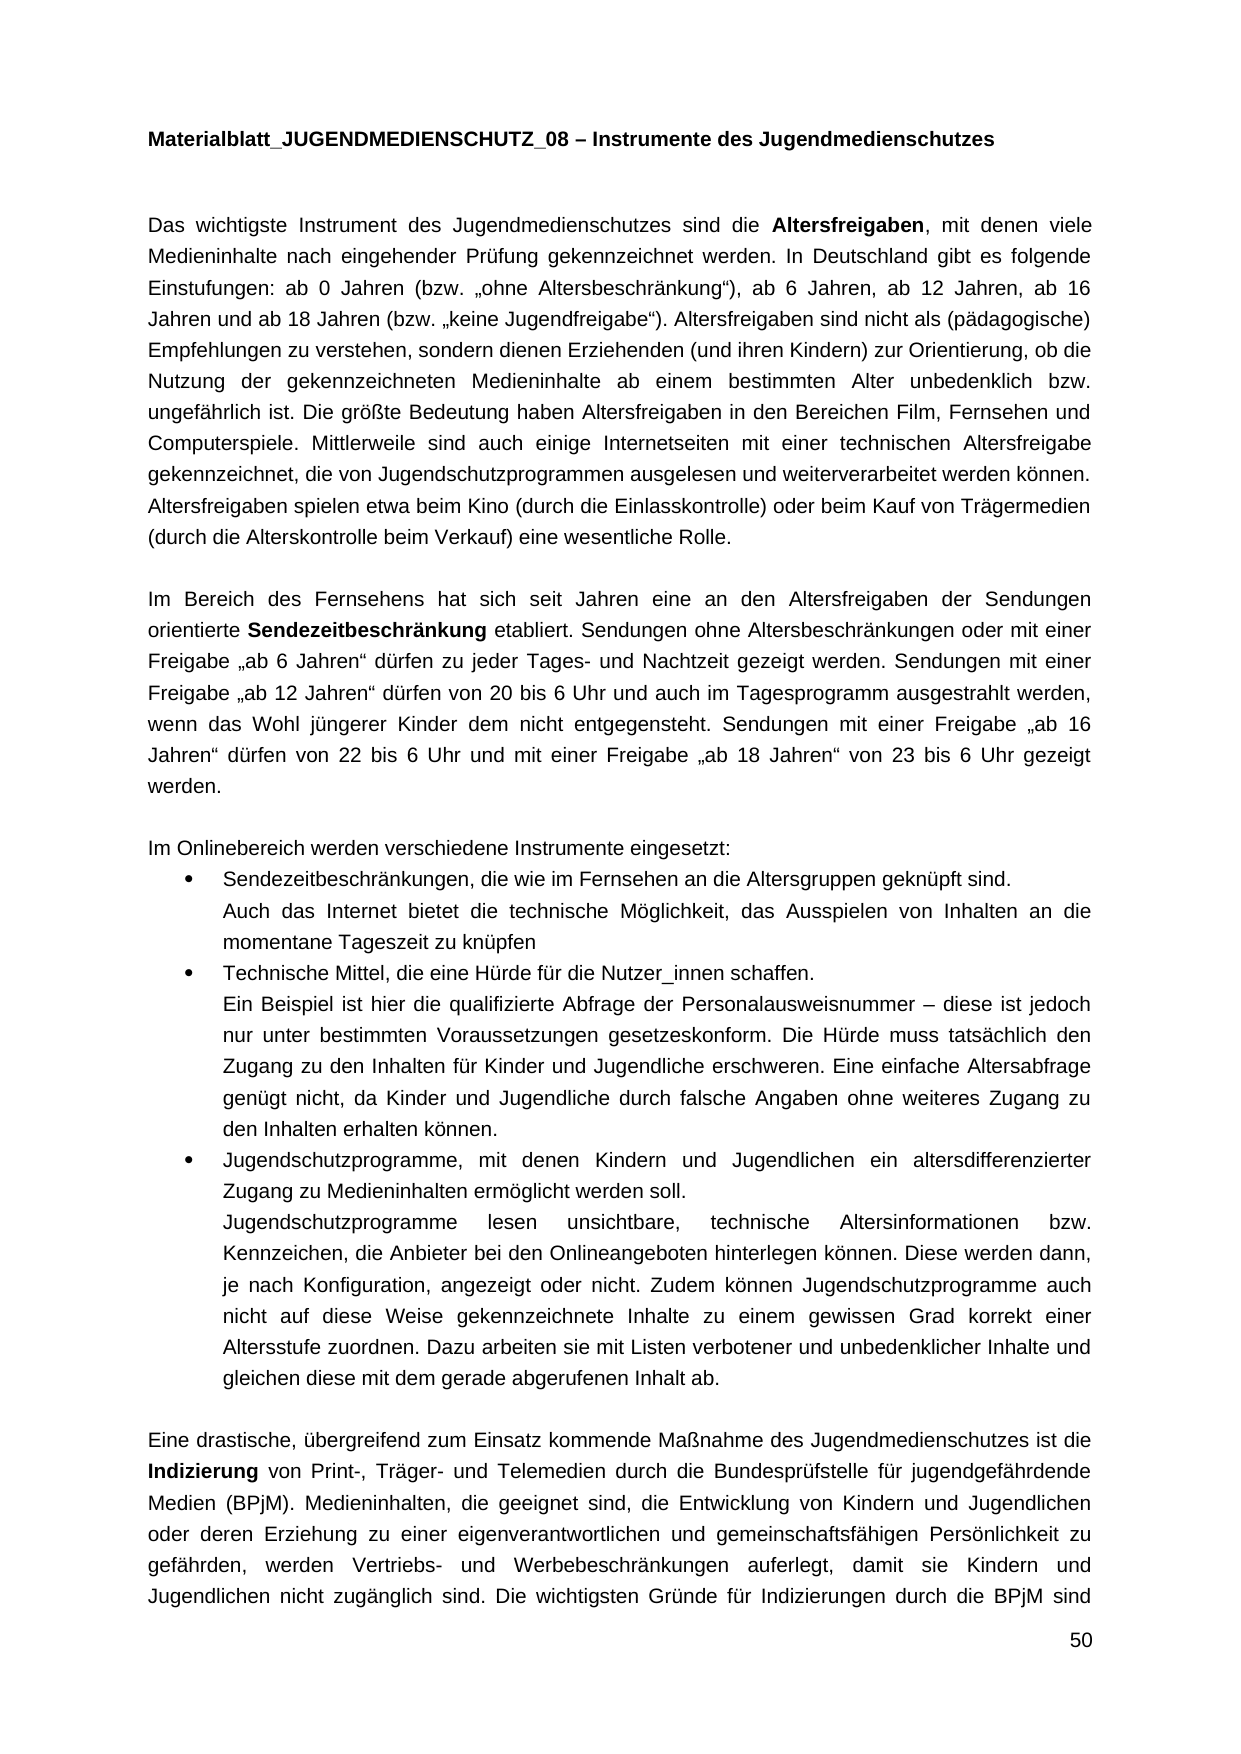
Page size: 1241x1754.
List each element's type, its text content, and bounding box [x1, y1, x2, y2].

text Im Bereich des Fernsehens hat sich seit Jahren eine an den Altersfreigaben der Sendungen orientierte Sendezeitbeschränkung etabliert. Sendungen ohne Altersbeschränkungen oder mit einer Freigabe „ab 6 Jahren“ dürfen zu jeder Tages- und Nachtzeit gezeigt werden. Sendungen mit einer Freigabe „ab 12 Jahren“ dürfen von 20 bis 6 Uhr und auch im Tagesprogramm ausgestrahlt werden, wenn das Wohl jüngerer Kinder dem nicht entgegensteht. Sendungen mit einer Freigabe „ab 16 Jahren“ dürfen von 22 bis 6 Uhr und mit einer Freigabe „ab 18 Jahren“ von 23 bis 6 Uhr gezeigt werden. [148, 587, 1092, 798]
text Im Onlinebereich werden verschiedene Instrumente eingesetzt: [148, 836, 1092, 860]
text Ein Beispiel ist hier die qualifizierte Abfrage der Personalausweisnummer – diese ist jedoch nur unter bestimmten Voraussetzungen gesetzeskonform. Die Hürde muss tatsächlich den Zugang zu den Inhalten für Kinder und Jugendliche erschweren. Eine einfache Altersabfrage genügt nicht, da Kinder und Jugendliche durch falsche Angaben ohne weiteres Zugang zu den Inhalten erhalten können. [223, 992, 1092, 1141]
text Jugendschutzprogramme lesen unsichtbare, technische Altersinformationen bzw. Kennzeichen, die Anbieter bei den Onlineangeboten hinterlegen können. Diese werden dann, je nach Konfiguration, angezeigt oder nicht. Zudem können Jugendschutzprogramme auch nicht auf diese Weise gekennzeichnete Inhalte zu einem gewissen Grad korrekt einer Altersstufe zuordnen. Dazu arbeiten sie mit Listen verbotener und unbedenklicher Inhalte und gleichen diese mit dem gerade abgerufenen Inhalt ab. [223, 1210, 1092, 1390]
list Jugendschutzprogramme, mit denen Kindern und Jugendlichen ein altersdifferenzierter Zugang zu Medieninhalten ermöglicht werden soll. [185, 1148, 1092, 1203]
list Sendezeitbeschränkungen, die wie im Fernsehen an die Altersgruppen geknüpft sind. [185, 867, 1092, 891]
text Das wichtigste Instrument des Jugendmedienschutzes sind die Altersfreigaben, mit denen viele Medieninhalte nach eingehender Prüfung gekennzeichnet werden. In Deutschland gibt es folgende Einstufungen: ab 0 Jahren (bzw. „ohne Altersbeschränkung“), ab 6 Jahren, ab 12 Jahren, ab 16 Jahren und ab 18 Jahren (bzw. „keine Jugendfreigabe“). Altersfreigaben sind nicht als (pädagogische) Empfehlungen zu verstehen, sondern dienen Erziehenden (und ihren Kindern) zur Orientierung, ob die Nutzung der gekennzeichneten Medieninhalte ab einem bestimmten Alter unbedenklich bzw. ungefährlich ist. Die größte Bedeutung haben Altersfreigaben in den Bereichen Film, Fernsehen und Computerspiele. Mittlerweile sind auch einige Internetseiten mit einer technischen Altersfreigabe gekennzeichnet, die von Jugendschutzprogrammen ausgelesen und weiterverarbeitet werden können. [148, 213, 1092, 486]
list Technische Mittel, die eine Hürde für die Nutzer_innen schaffen. [185, 961, 1092, 985]
text Materialblatt_JUGENDMEDIENSCHUTZ_08 – Instrumente des Jugendmedienschutzes [148, 127, 1092, 151]
text Altersfreigaben spielen etwa beim Kino (durch die Einlasskontrolle) oder beim Kauf von Trägermedien (durch die Alterskontrolle beim Verkauf) eine wesentliche Rolle. [148, 493, 1092, 548]
text Auch das Internet bietet die technische Möglichkeit, das Ausspielen von Inhalten an die momentane Tageszeit zu knüpfen [223, 898, 1092, 953]
text Eine drastische, übergreifend zum Einsatz kommende Maßnahme des Jugendmedienschutzes ist die Indizierung von Print-, Träger- und Telemedien durch die Bundesprüfstelle für jugendgefährdende Medien (BPjM). Medieninhalten, die geeignet sind, die Entwicklung von Kindern und Jugendlichen oder deren Erziehung zu einer eigenverantwortlichen und gemeinschaftsfähigen Persönlichkeit zu gefährden, werden Vertriebs- und Werbebeschränkungen auferlegt, damit sie Kindern und Jugendlichen nicht zugänglich sind. Die wichtigsten Gründe für Indizierungen durch die BPjM sind [148, 1428, 1092, 1608]
